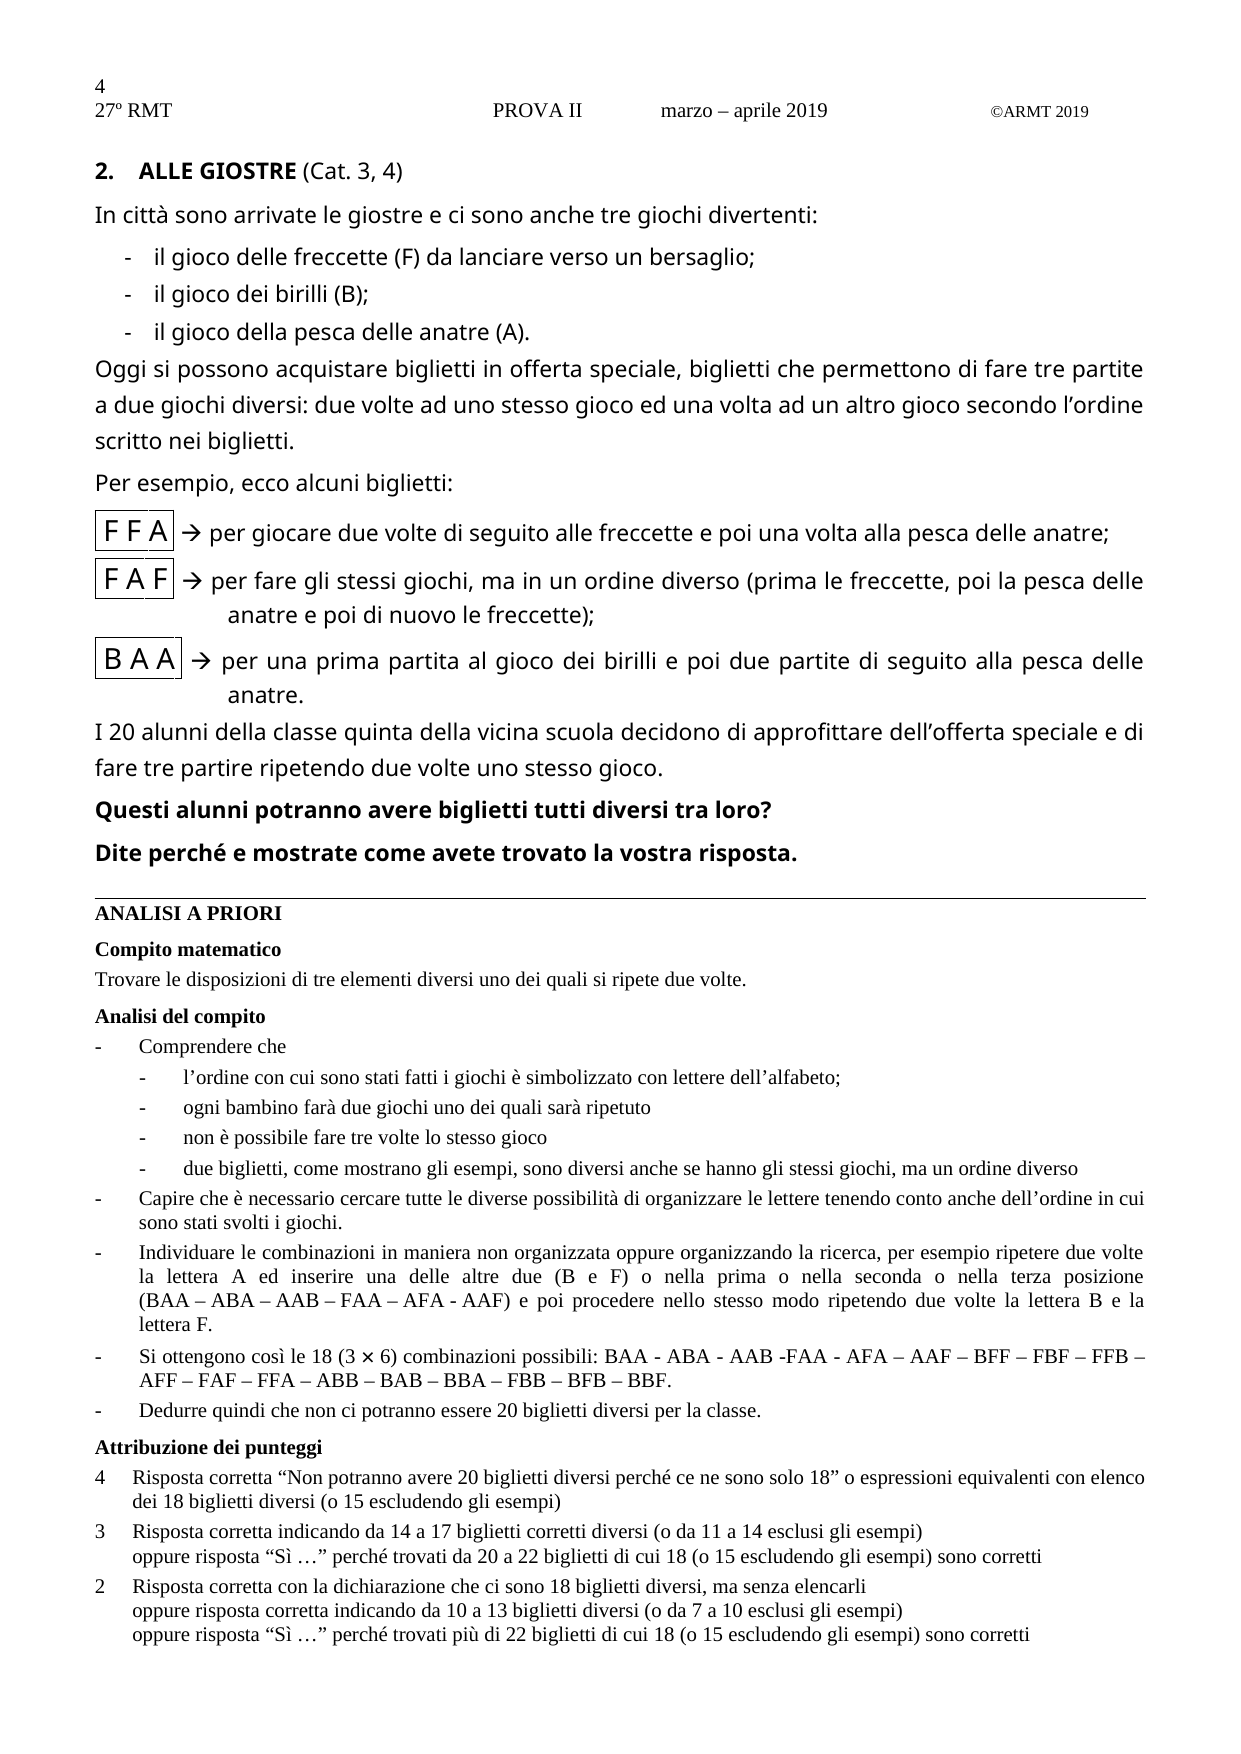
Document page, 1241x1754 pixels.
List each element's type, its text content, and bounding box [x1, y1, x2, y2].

text In città sono arrivate le giostre e ci sono anche tre giochi divertenti: [94, 199, 1146, 230]
text oppure risposta “Sì …” perché trovati più di 22 biglietti di cui 18 (o 15 escludendo gli esempi) sono corretti [94, 1622, 1146, 1646]
text - Si ottengono così le 18 (3 × 6) combinazioni possibili: BAA - ABA - AAB -FAA - AFA – AAF – BFF – FBF – FFB – AFF – FAF – FFA – ABB – BAB – BBA – FBB – BFB – BBF. [94, 1343, 1146, 1392]
text - Dedurre quindi che non ci potranno essere 20 biglietti diversi per la classe. [94, 1398, 1146, 1422]
text Attribuzione dei punteggi [94, 1435, 1146, 1459]
text Per esempio, ecco alcuni biglietti: [94, 467, 1146, 499]
text F F A [96, 511, 173, 550]
text - ogni bambino farà due giochi uno dei quali sarà ripetuto [139, 1095, 1146, 1119]
text ANALISI A PRIORI [94, 899, 1146, 924]
text - il gioco dei birilli (B); [124, 278, 1146, 309]
text Compito matematico [94, 937, 1146, 961]
text F A F  per fare gli stessi giochi, ma in un ordine diverso (prima le freccette, poi la pesca delle anatre e poi di nuovo le freccette); [94, 558, 1146, 631]
text 4 Risposta corretta “Non potranno avere 20 biglietti diversi perché ce ne sono solo 18” o espressioni equivalenti con elenco dei 18 biglietti diversi (o 15 escludendo gli esempi) [94, 1465, 1146, 1513]
text - due biglietti, come mostrano gli esempi, sono diversi anche se hanno gli stessi giochi, ma un ordine diverso [139, 1156, 1146, 1179]
text - l’ordine con cui sono stati fatti i giochi è simbolizzato con lettere dell’alfabeto; [139, 1064, 1146, 1089]
text Questi alunni potranno avere biglietti tutti diversi tra loro? [94, 794, 1146, 826]
text - Comprendere che [94, 1034, 1146, 1058]
text Oggi si possono acquistare biglietti in offerta speciale, biglietti che permettono di fare tre partite a due giochi diversi: due volte ad uno stesso gioco ed una volta ad un altro gioco secondo l’ordine scritto nei biglietti. [94, 353, 1146, 456]
text Analisi del compito [94, 1004, 1146, 1028]
text oppure risposta “Sì …” perché trovati da 20 a 22 biglietti di cui 18 (o 15 escludendo gli esempi) sono corretti [94, 1543, 1146, 1568]
text  per giocare due volte di seguito alle freccette e poi una volta alla pesca delle anatre; [174, 509, 1146, 551]
text 2. ALLE GIOSTRE (Cat. 3, 4) [94, 155, 1146, 186]
text - il gioco della pesca delle anatre (A). [124, 316, 1146, 347]
text - Capire che è necessario cercare tutte le diverse possibilità di organizzare le lettere tenendo conto anche dell’ordine in cui sono stati svolti i giochi. [94, 1186, 1146, 1234]
text - Individuare le combinazioni in maniera non organizzata oppure organizzando la ricerca, per esempio ripetere due volte la lettera A ed inserire una delle altre due (B e F) o nella prima o nella seconda o nella terza posizione (BAA – ABA – AAB – FAA – AFA - AAF) e poi procedere nello stesso modo ripetendo due volte la lettera B e la lettera F. [94, 1240, 1146, 1336]
text - il gioco delle freccette (F) da lanciare verso un bersaglio; [124, 241, 1146, 272]
text Trovare le disposizioni di tre elementi diversi uno dei quali si ripete due volte. [94, 967, 1146, 991]
text - non è possibile fare tre volte lo stesso gioco [139, 1125, 1146, 1149]
text 3 Risposta corretta indicando da 14 a 17 biglietti corretti diversi (o da 11 a 14 esclusi gli esempi) [94, 1519, 1146, 1543]
text I 20 alunni della classe quinta della vicina scuola decidono di approfittare dell’offerta speciale e di fare tre partire ripetendo due volte uno stesso gioco. [94, 716, 1146, 783]
text B A A  per una prima partita al gioco dei birilli e poi due partite di seguito alla pesca delle anatre. [94, 637, 1146, 710]
text Dite perché e mostrate come avete trovato la vostra risposta. [94, 836, 1146, 868]
text oppure risposta corretta indicando da 10 a 13 biglietti diversi (o da 7 a 10 esclusi gli esempi) [94, 1598, 1146, 1622]
text 2 Risposta corretta con la dichiarazione che ci sono 18 biglietti diversi, ma senza elencarli [94, 1574, 1146, 1598]
